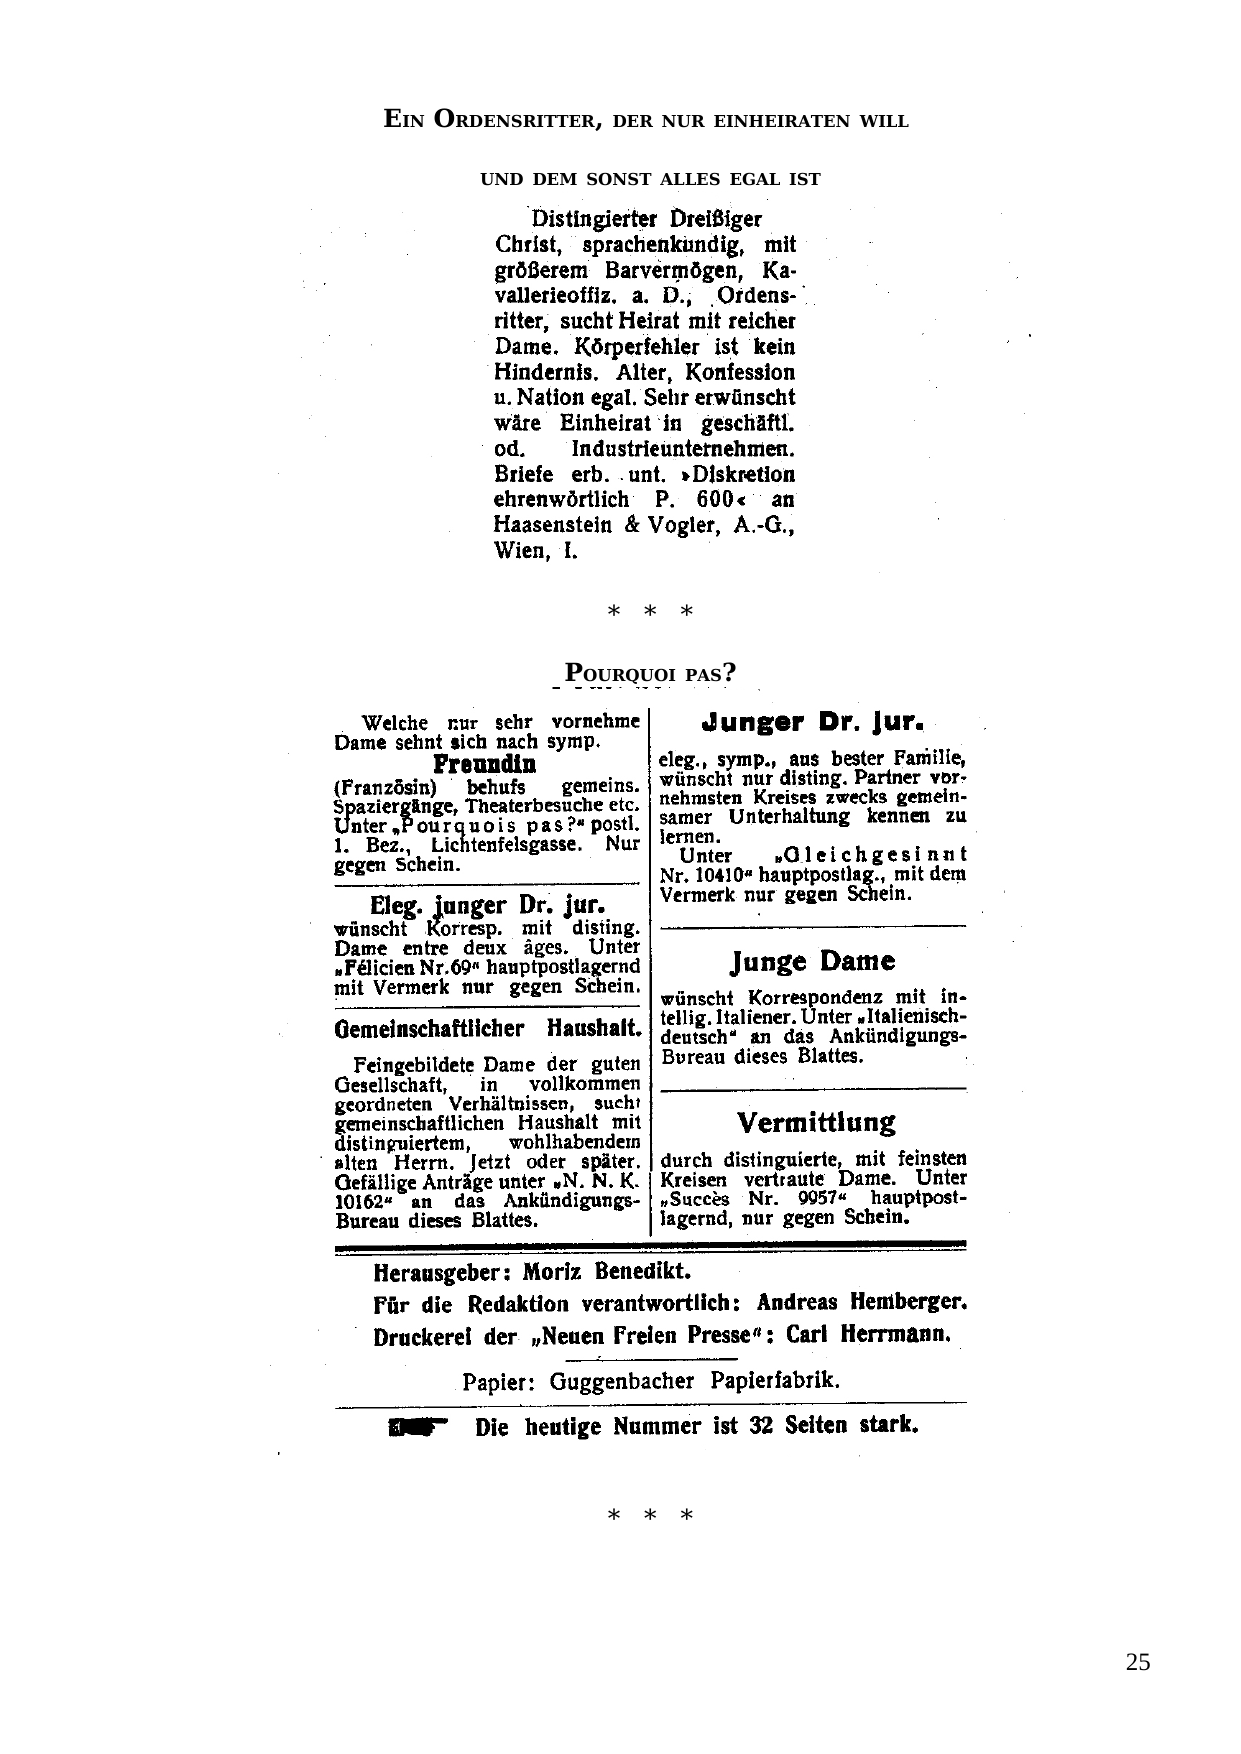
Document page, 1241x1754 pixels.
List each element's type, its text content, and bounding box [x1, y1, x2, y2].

text Pourquoi pas? [150, 629, 1151, 687]
text Ein Ordensritter, der nur einheiraten will und dem sonst alles egal ist [150, 75, 1151, 192]
picture [267, 687, 1033, 1457]
picture [268, 191, 1033, 573]
text * * * [150, 192, 1151, 629]
text * * * [150, 1504, 1151, 1533]
